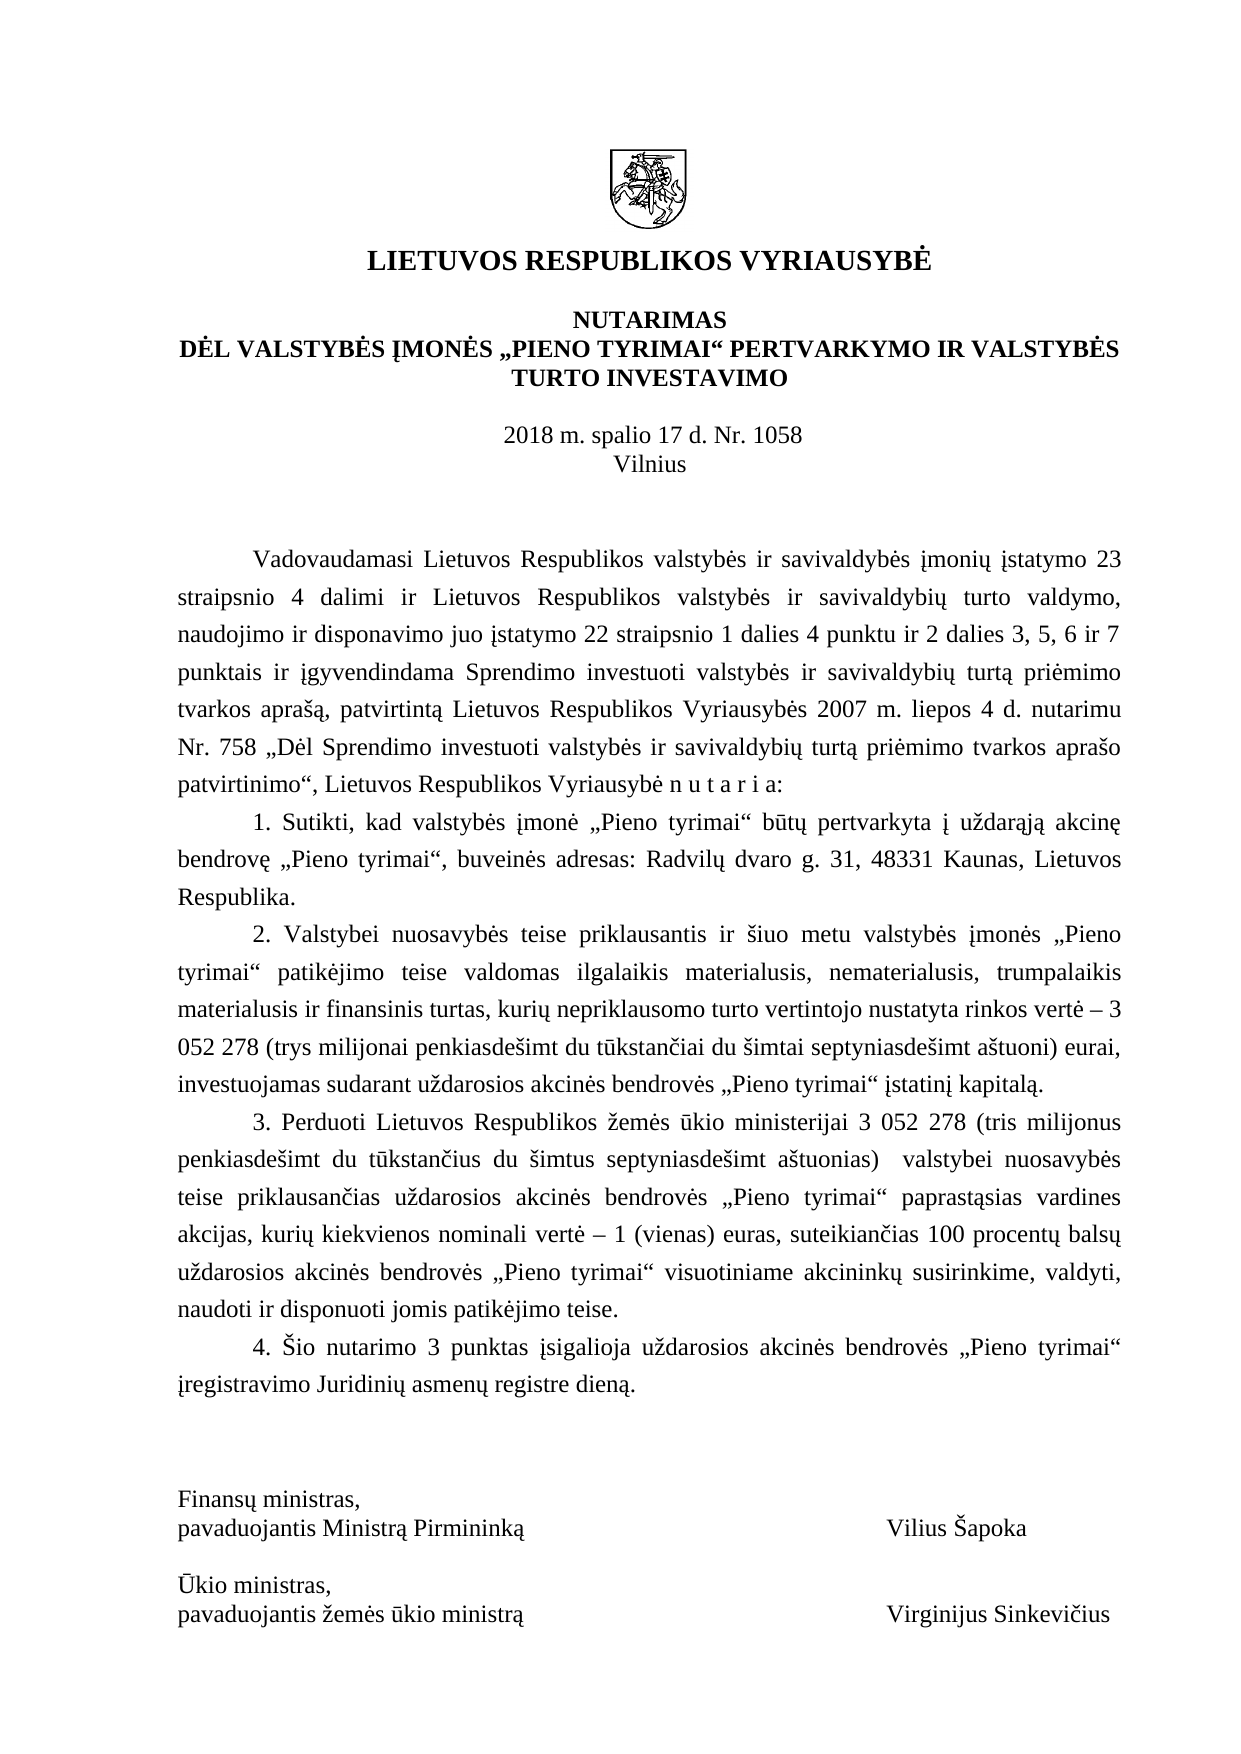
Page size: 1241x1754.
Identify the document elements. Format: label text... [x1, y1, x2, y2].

text nutarimas [177, 306, 1122, 334]
text Finansų ministras, [177, 1484, 1122, 1513]
text 1. Sutikti, kad valstybės įmonė „Pieno tyrimai“ būtų pertvarkyta į uždarąją akcinę bendrovę „Pieno tyrimai“, buveinės adresas: Radvilų dvaro g. 31, 48331 Kaunas, Lietuvos Respublika. [177, 798, 1122, 911]
text 3. Perduoti Lietuvos Respublikos žemės ūkio ministerijai 3 052 278 (tris milijonus penkiasdešimt du tūkstančius du šimtus septyniasdešimt aštuonias) valstybei nuosavybės teise priklausančias uždarosios akcinės bendrovės „Pieno tyrimai“ paprastąsias vardines akcijas, kurių kiekvienos nominali vertė – 1 (vienas) euras, suteikiančias 100 procentų balsų uždarosios akcinės bendrovės „Pieno tyrimai“ visuotiniame akcininkų susirinkime, valdyti, naudoti ir disponuoti jomis patikėjimo teise. [177, 1098, 1122, 1323]
text DĖL VALSTYBĖS ĮMONĖS „PIENO TYRIMAI“ PERTVARKYMO IR VALSTYBĖS TURTO INVESTAVIMO [177, 334, 1122, 392]
text 2018 m. spalio 17 d. Nr. 1058 [177, 421, 1122, 449]
text pavaduojantis žemės ūkio ministrą Virginijus Sinkevičius [177, 1599, 1122, 1628]
text 4. Šio nutarimo 3 punktas įsigalioja uždarosios akcinės bendrovės „Pieno tyrimai“ įregistravimo Juridinių asmenų registre dieną. [177, 1323, 1122, 1398]
text pavaduojantis Ministrą Pirmininką Vilius Šapoka [177, 1513, 1122, 1542]
text Vadovaudamasi Lietuvos Respublikos valstybės ir savivaldybės įmonių įstatymo 23 straipsnio 4 dalimi ir Lietuvos Respublikos valstybės ir savivaldybių turto valdymo, naudojimo ir disponavimo juo įstatymo 22 straipsnio 1 dalies 4 punktu ir 2 dalies 3, 5, 6 ir 7 punktais ir įgyvendindama Sprendimo investuoti valstybės ir savivaldybių turtą priėmimo tvarkos aprašą, patvirtintą Lietuvos Respublikos Vyriausybės 2007 m. liepos 4 d. nutarimu Nr. 758 „Dėl Sprendimo investuoti valstybės ir savivaldybių turtą priėmimo tvarkos aprašo patvirtinimo“, Lietuvos Respublikos Vyriausybė n u t a r i a: [177, 536, 1122, 798]
text 2. Valstybei nuosavybės teise priklausantis ir šiuo metu valstybės įmonės „Pieno tyrimai“ patikėjimo teise valdomas ilgalaikis materialusis, nematerialusis, trumpalaikis materialusis ir finansinis turtas, kurių nepriklausomo turto vertintojo nustatyta rinkos vertė – 3 052 278 (trys milijonai penkiasdešimt du tūkstančiai du šimtai septyniasdešimt aštuoni) eurai, investuojamas sudarant uždarosios akcinės bendrovės „Pieno tyrimai“ įstatinį kapitalą. [177, 911, 1122, 1098]
text Vilnius [177, 449, 1122, 478]
text Ūkio ministras, [177, 1571, 1122, 1599]
text Lietuvos Respublikos Vyriausybė [177, 243, 1122, 277]
